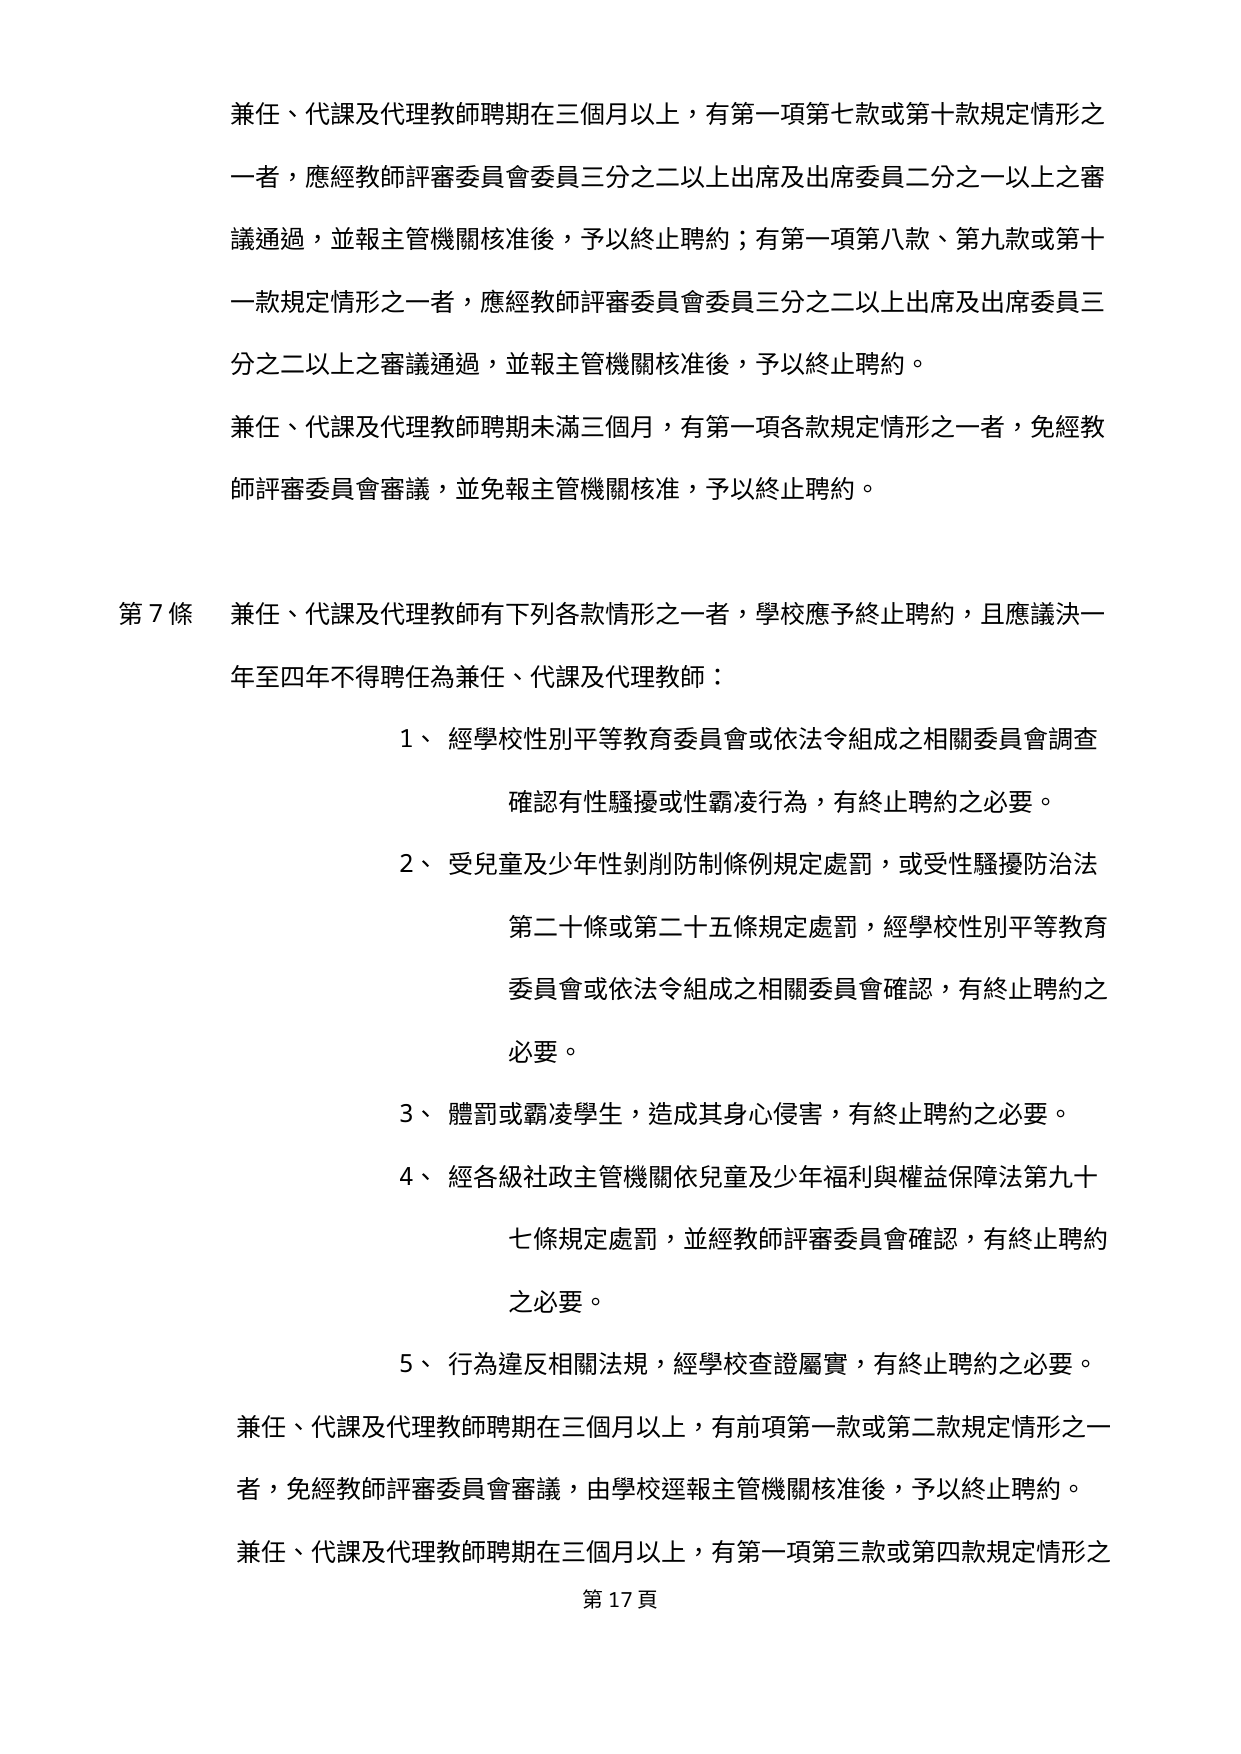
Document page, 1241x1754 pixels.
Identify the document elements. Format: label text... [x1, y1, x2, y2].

list 體罰或霸凌學生，造成其身心侵害，有終止聘約之必要。 [399, 1071, 1122, 1133]
list 行為違反相關法規，經學校查證屬實，有終止聘約之必要。 [399, 1321, 1122, 1383]
text 兼任、代課及代理教師聘期在三個月以上，有第一項第七款或第十款規定情形之一者，應經教師評審委員會委員三分之二以上出席及出席委員二分之一以上之審議通過，並報主管機關核准後，予以終止聘約；有第一項第八款、第九款或第十一款規定情形之一者，應經教師評審委員會委員三分之二以上出席及出席委員三分之二以上之審議通過，並報主管機關核准後，予以終止聘約。 兼任、代課及代理教師聘期未滿三個月，有第一項各款規定情形之一者，免經教師評審委員會審議，並免報主管機關核准，予以終止聘約。 [230, 71, 1122, 508]
text 兼任、代課及代理教師聘期在三個月以上，有前項第一款或第二款規定情形之一者，免經教師評審委員會審議，由學校逕報主管機關核准後，予以終止聘約。 兼任、代課及代理教師聘期在三個月以上，有第一項第三款或第四款規定情形之 [236, 1383, 1122, 1571]
list 受兒童及少年性剝削防制條例規定處罰，或受性騷擾防治法第二十條或第二十五條規定處罰，經學校性別平等教育委員會或依法令組成之相關委員會確認，有終止聘約之必要。 [399, 821, 1122, 1071]
list 經學校性別平等教育委員會或依法令組成之相關委員會調查確認有性騷擾或性霸凌行為，有終止聘約之必要。 [399, 696, 1122, 821]
text 第7條 兼任、代課及代理教師有下列各款情形之一者，學校應予終止聘約，且應議決一年至四年不得聘任為兼任、代課及代理教師： [118, 571, 1122, 696]
list 經各級社政主管機關依兒童及少年福利與權益保障法第九十七條規定處罰，並經教師評審委員會確認，有終止聘約之必要。 [399, 1133, 1122, 1321]
